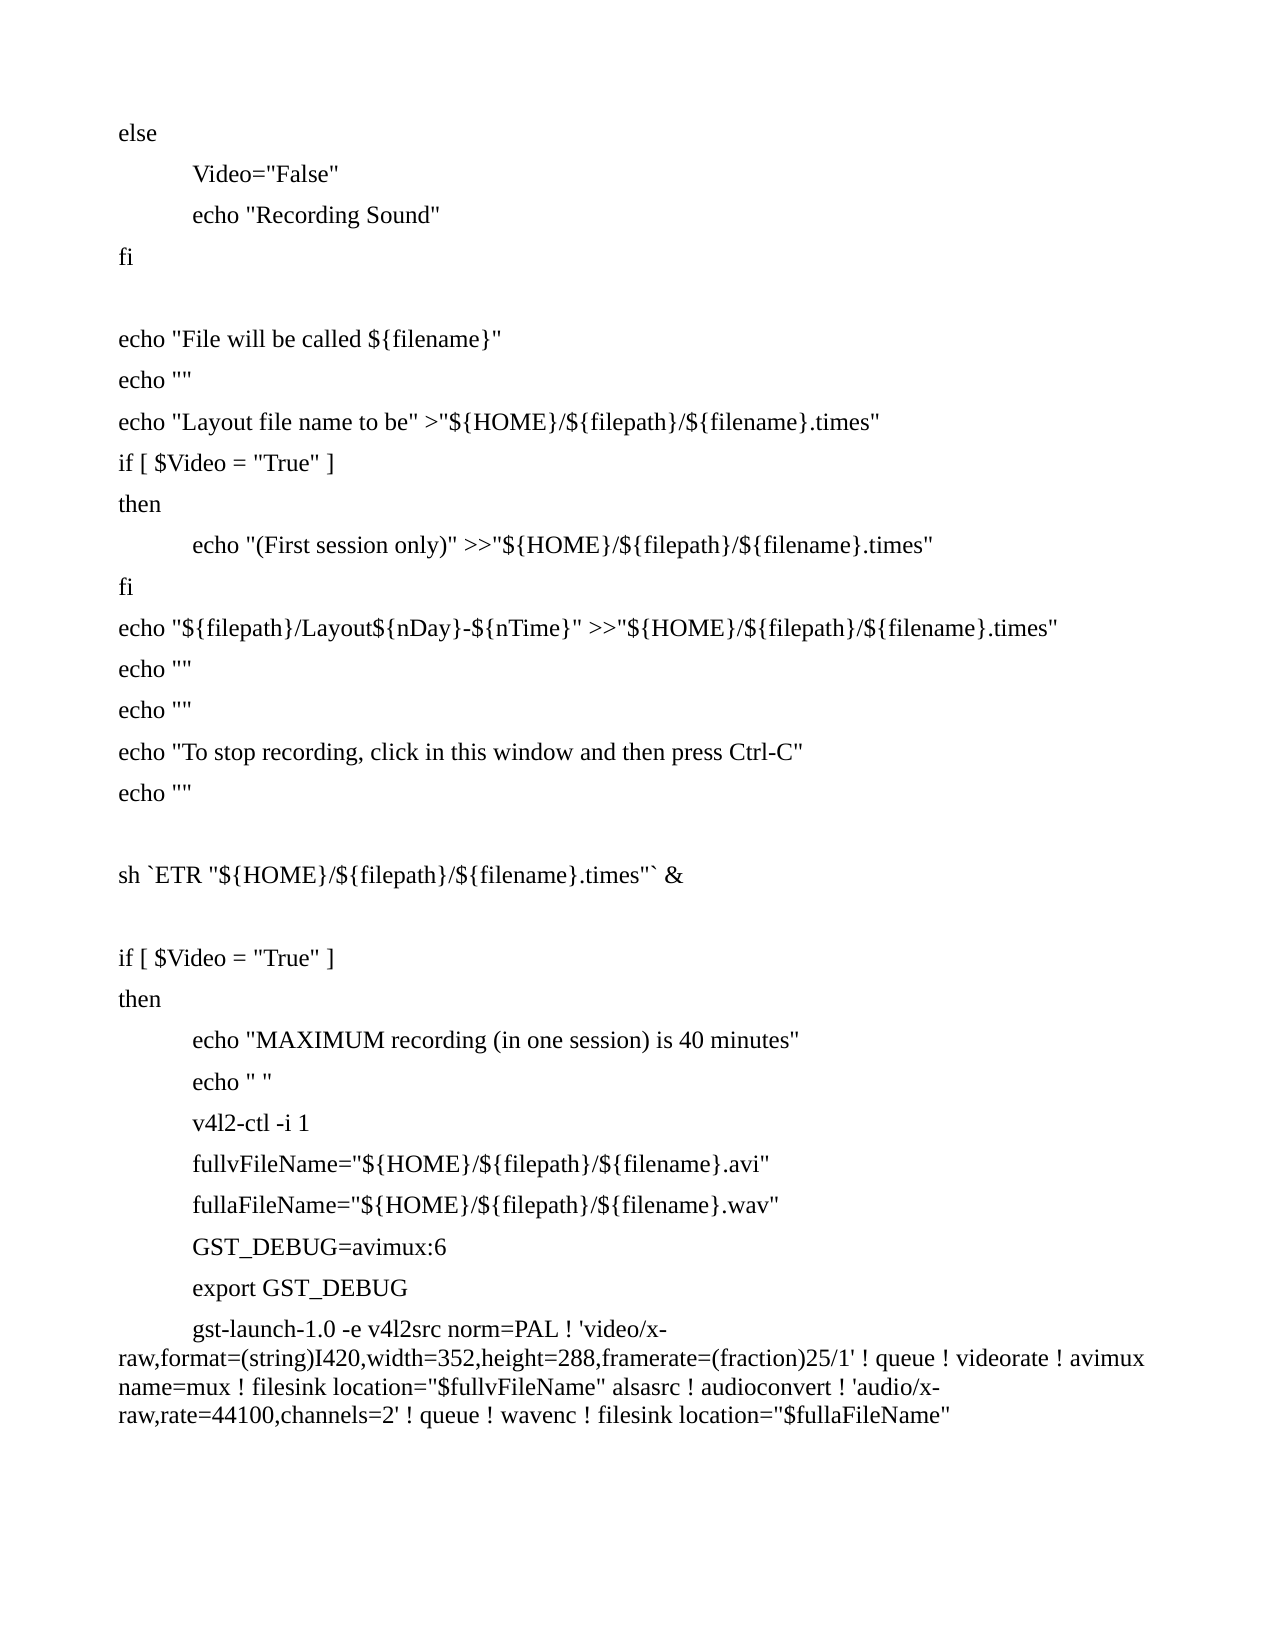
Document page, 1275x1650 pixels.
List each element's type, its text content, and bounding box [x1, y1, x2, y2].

text fi [118, 242, 1157, 271]
text echo "(First session only)" >>"${HOME}/${filepath}/${filename}.times" [118, 531, 1157, 559]
text echo "Layout file name to be" >"${HOME}/${filepath}/${filename}.times" [118, 407, 1157, 436]
text fullvFileName="${HOME}/${filepath}/${filename}.avi" [118, 1149, 1157, 1178]
text else [118, 118, 1157, 147]
text echo "To stop recording, click in this window and then press Ctrl-C" [118, 737, 1157, 766]
text echo " " [118, 1067, 1157, 1096]
text echo "" [118, 696, 1157, 724]
text echo "Recording Sound" [118, 201, 1157, 229]
text fi [118, 572, 1157, 601]
text export GST_DEBUG [118, 1273, 1157, 1302]
text GST_DEBUG=avimux:6 [118, 1232, 1157, 1261]
text echo "File will be called ${filename}" [118, 324, 1157, 353]
text echo "" [118, 778, 1157, 807]
text echo "${filepath}/Layout${nDay}-${nTime}" >>"${HOME}/${filepath}/${filename}.times" [118, 613, 1157, 642]
text fullaFileName="${HOME}/${filepath}/${filename}.wav" [118, 1191, 1157, 1219]
text sh `ETR "${HOME}/${filepath}/${filename}.times"` & [118, 861, 1157, 889]
text gst-launch-1.0 -e v4l2src norm=PAL ! 'video/x-raw,format=(string)I420,width=352,height=288,framerate=(fraction)25/1' ! queue ! videorate ! avimux name=mux ! filesink location="$fullvFileName" alsasrc ! audioconvert ! 'audio/x-raw,rate=44100,channels=2' ! queue ! wavenc ! filesink location="$fullaFileName" [118, 1314, 1157, 1429]
text if [ $Video = "True" ] [118, 448, 1157, 477]
text if [ $Video = "True" ] [118, 943, 1157, 972]
text echo "" [118, 654, 1157, 683]
text v4l2-ctl -i 1 [118, 1108, 1157, 1137]
text then [118, 984, 1157, 1013]
text Video="False" [118, 159, 1157, 188]
text echo "" [118, 366, 1157, 394]
text then [118, 489, 1157, 518]
text echo "MAXIMUM recording (in one session) is 40 minutes" [118, 1026, 1157, 1054]
